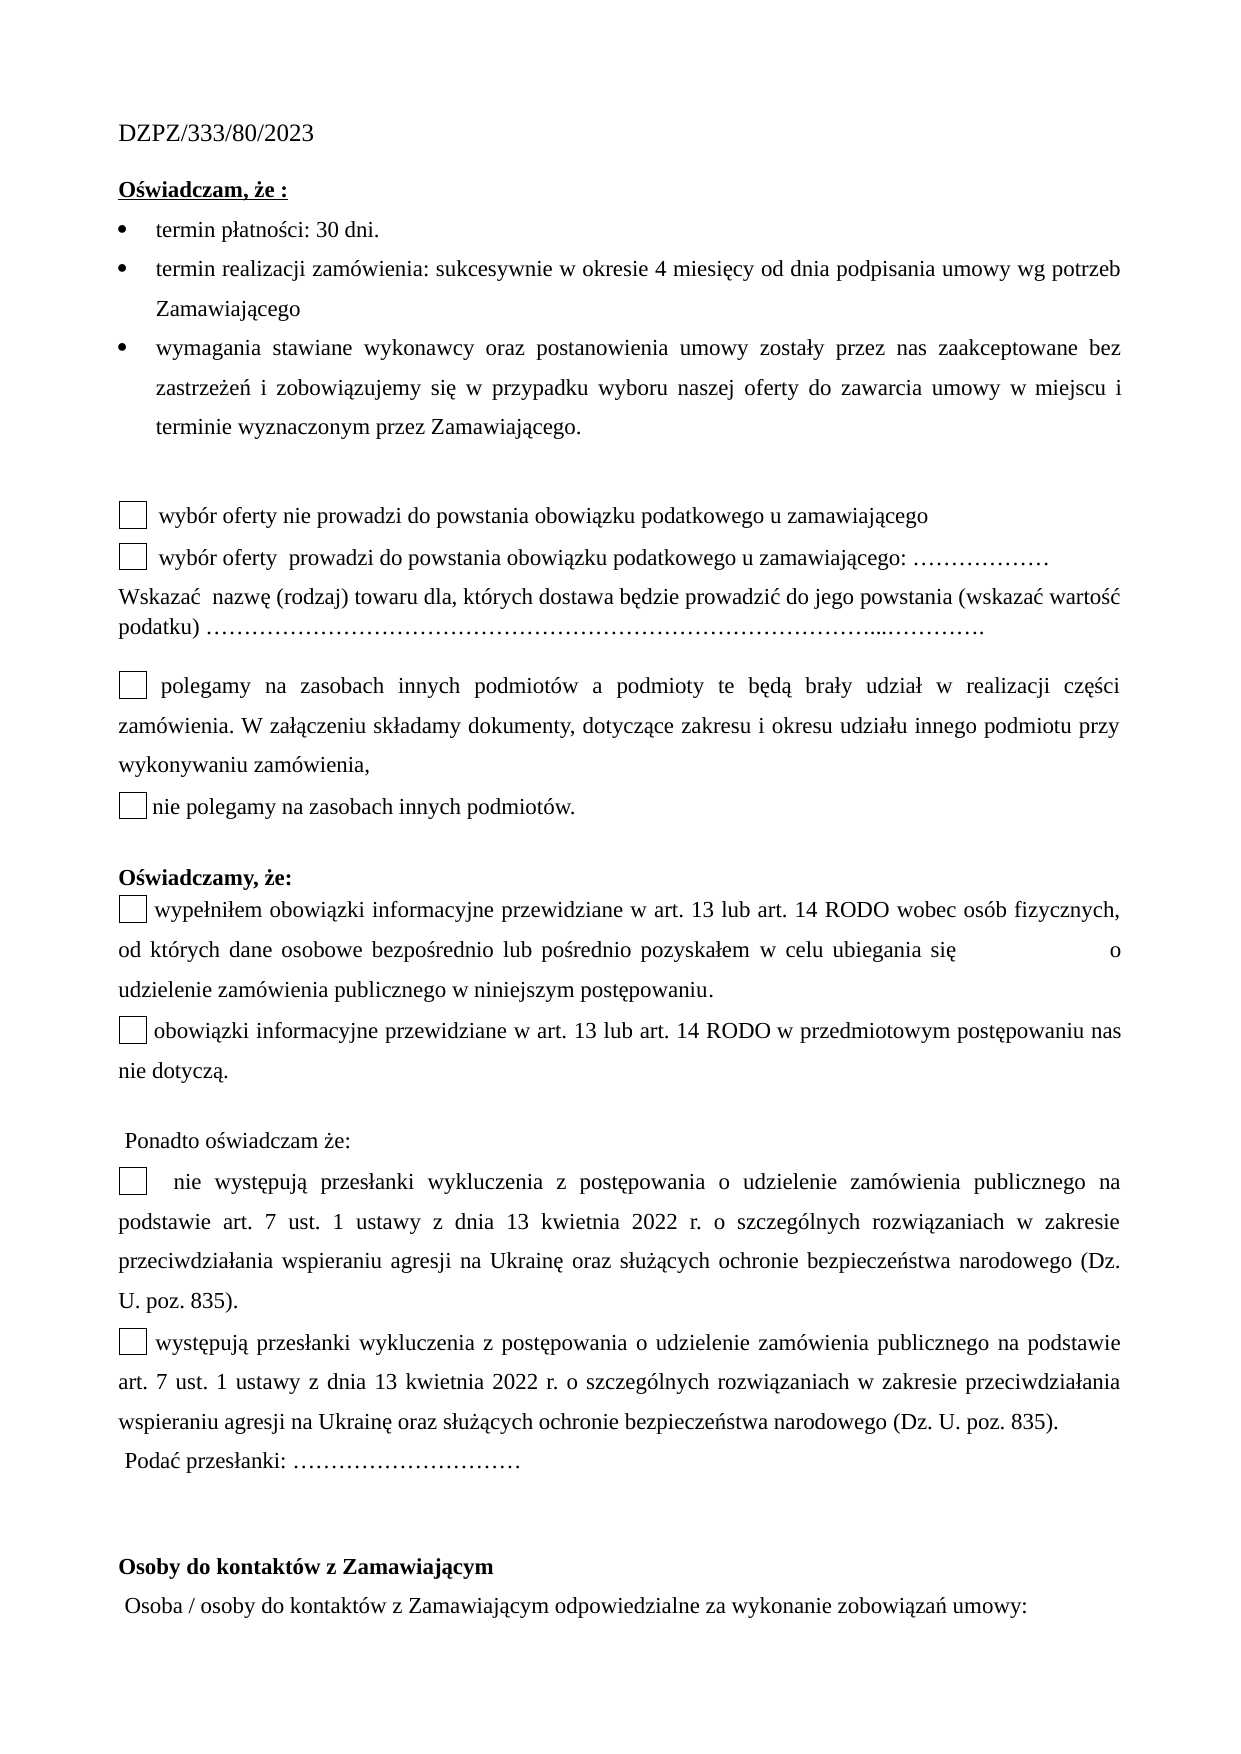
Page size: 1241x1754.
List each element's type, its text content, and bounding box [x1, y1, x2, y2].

text Osoby do kontaktów z Zamawiającym [118, 1553, 1122, 1579]
text Oświadczam, że : [118, 176, 1122, 203]
list wymagania stawiane wykonawcy oraz postanowienia umowy zostały przez nas zaakceptowane bez zastrzeżeń i zobowiązujemy się w przypadku wyboru naszej oferty do zawarcia umowy w miejscu i terminie wyznaczonym przez Zamawiającego. [118, 334, 1122, 439]
text Oświadczamy, że: [118, 864, 1122, 891]
text występują przesłanki wykluczenia z postępowania o udzielenie zamówienia publicznego na podstawie art. 7 ust. 1 ustawy z dnia 13 kwietnia 2022 r. o szczególnych rozwiązaniach w zakresie przeciwdziałania wspieraniu agresji na Ukrainę oraz służących ochronie bezpieczeństwa narodowego (Dz. U. poz. 835). [118, 1327, 1122, 1434]
list termin płatności: 30 dni. [118, 216, 1122, 242]
text Ponadto oświadczam że: [124, 1127, 1122, 1153]
text Podać przesłanki: ………………………… [124, 1447, 1122, 1474]
text wybór oferty nie prowadzi do powstania obowiązku podatkowego u zamawiającego [147, 501, 1122, 529]
text wybór oferty prowadzi do powstania obowiązku podatkowego u zamawiającego: ……………… [118, 542, 1122, 571]
text nie występują przesłanki wykluczenia z postępowania o udzielenie zamówienia publicznego na podstawie art. 7 ust. 1 ustawy z dnia 13 kwietnia 2022 r. o szczególnych rozwiązaniach w zakresie przeciwdziałania wspieraniu agresji na Ukrainę oraz służących ochronie bezpieczeństwa narodowego (Dz. U. poz. 835). [118, 1166, 1122, 1313]
text Osoba / osoby do kontaktów z Zamawiającym odpowiedzialne za wykonanie zobowiązań umowy: [124, 1592, 1122, 1618]
text nie polegamy na zasobach innych podmiotów. [118, 791, 1122, 819]
text polegamy na zasobach innych podmiotów a podmioty te będą brały udział w realizacji części zamówienia. W załączeniu składamy dokumenty, dotyczące zakresu i okresu udziału innego podmiotu przy wykonywaniu zamówienia, [118, 670, 1122, 778]
list termin realizacji zamówienia: sukcesywnie w okresie 4 miesięcy od dnia podpisania umowy wg potrzeb Zamawiającego [118, 255, 1122, 321]
text obowiązki informacyjne przewidziane w art. 13 lub art. 14 RODO w przedmiotowym postępowaniu nas nie dotyczą. [118, 1015, 1122, 1083]
text Wskazać nazwę (rodzaj) towaru dla, których dostawa będzie prowadzić do jego powstania (wskazać wartość podatku) ……………………………………………………………………………...…………. [118, 583, 1122, 640]
text wypełniłem obowiązki informacyjne przewidziane w art. 13 lub art. 14 RODO wobec osób fizycznych, od których dane osobowe bezpośrednio lub pośrednio pozyskałem w celu ubiegania się o udzielenie zamówienia publicznego w niniejszym postępowaniu. [118, 894, 1122, 1002]
